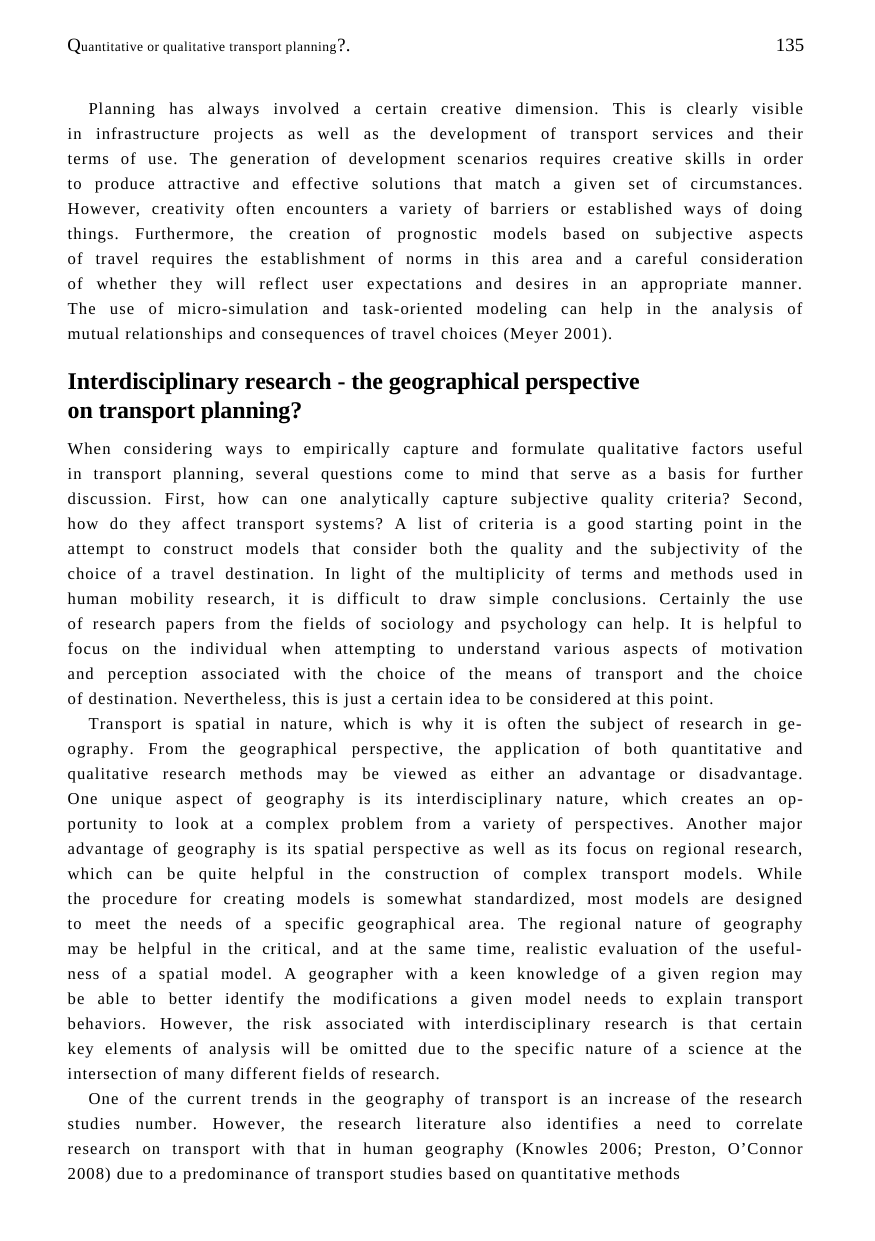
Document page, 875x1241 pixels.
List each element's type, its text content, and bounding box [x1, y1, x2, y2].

text One of the current trends in the geography of transport is an increase of the research studies number. However, the research literature also identifies a need to correlate research on transport with that in human geography (Knowles 2006; Preston, O’Connor 2008) due to a predominance of transport studies based on quantitative methods [67, 1084, 805, 1184]
text Transport is spatial in nature, which is why it is often the subject of research in ge- ography. From the geographical perspective, the application of both quantitative and qualitative research methods may be viewed as either an advantage or disadvantage. One unique aspect of geography is its interdisciplinary nature, which creates an op- portunity to look at a complex problem from a variety of perspectives. Another major advantage of geography is its spatial perspective as well as its focus on regional research, which can be quite helpful in the construction of complex transport models. While the procedure for creating models is somewhat standardized, most models are designed to meet the needs of a specific geographical area. The regional nature of geography may be helpful in the critical, and at the same time, realistic evaluation of the useful- ness of a spatial model. A geographer with a keen knowledge of a given region may be able to better identify the modifications a given model needs to explain transport behaviors. However, the risk associated with interdisciplinary research is that certain key elements of analysis will be omitted due to the specific nature of a science at the intersection of many different fields of research. [67, 709, 805, 1084]
text Planning has always involved a certain creative dimension. This is clearly visible in infrastructure projects as well as the development of transport services and their terms of use. The generation of development scenarios requires creative skills in order to produce attractive and effective solutions that match a given set of circumstances. However, creativity often encounters a variety of barriers or established ways of doing things. Furthermore, the creation of prognostic models based on subjective aspects of travel requires the establishment of norms in this area and a careful consideration of whether they will reflect user expectations and desires in an appropriate manner. The use of micro-simulation and task-oriented modeling can help in the analysis of mutual relationships and consequences of travel choices (Meyer 2001). [67, 94, 805, 344]
text 135 [776, 36, 804, 55]
text When considering ways to empirically capture and formulate qualitative factors useful in transport planning, several questions come to mind that serve as a basis for further discussion. First, how can one analytically capture subjective quality criteria? Second, how do they affect transport systems? A list of criteria is a good starting point in the attempt to construct models that consider both the quality and the subjectivity of the choice of a travel destination. In light of the multiplicity of terms and methods used in human mobility research, it is difficult to draw simple conclusions. Certainly the use of research papers from the fields of sociology and psychology can help. It is helpful to focus on the individual when attempting to understand various aspects of motivation and perception associated with the choice of the means of transport and the choice of destination. Nevertheless, this is just a certain idea to be considered at this point. [67, 434, 805, 709]
text Quantitative or qualitative transport planning?. [67, 36, 350, 55]
subtitle Interdisciplinary research - the geographical perspective on transport planning? [67, 366, 715, 424]
